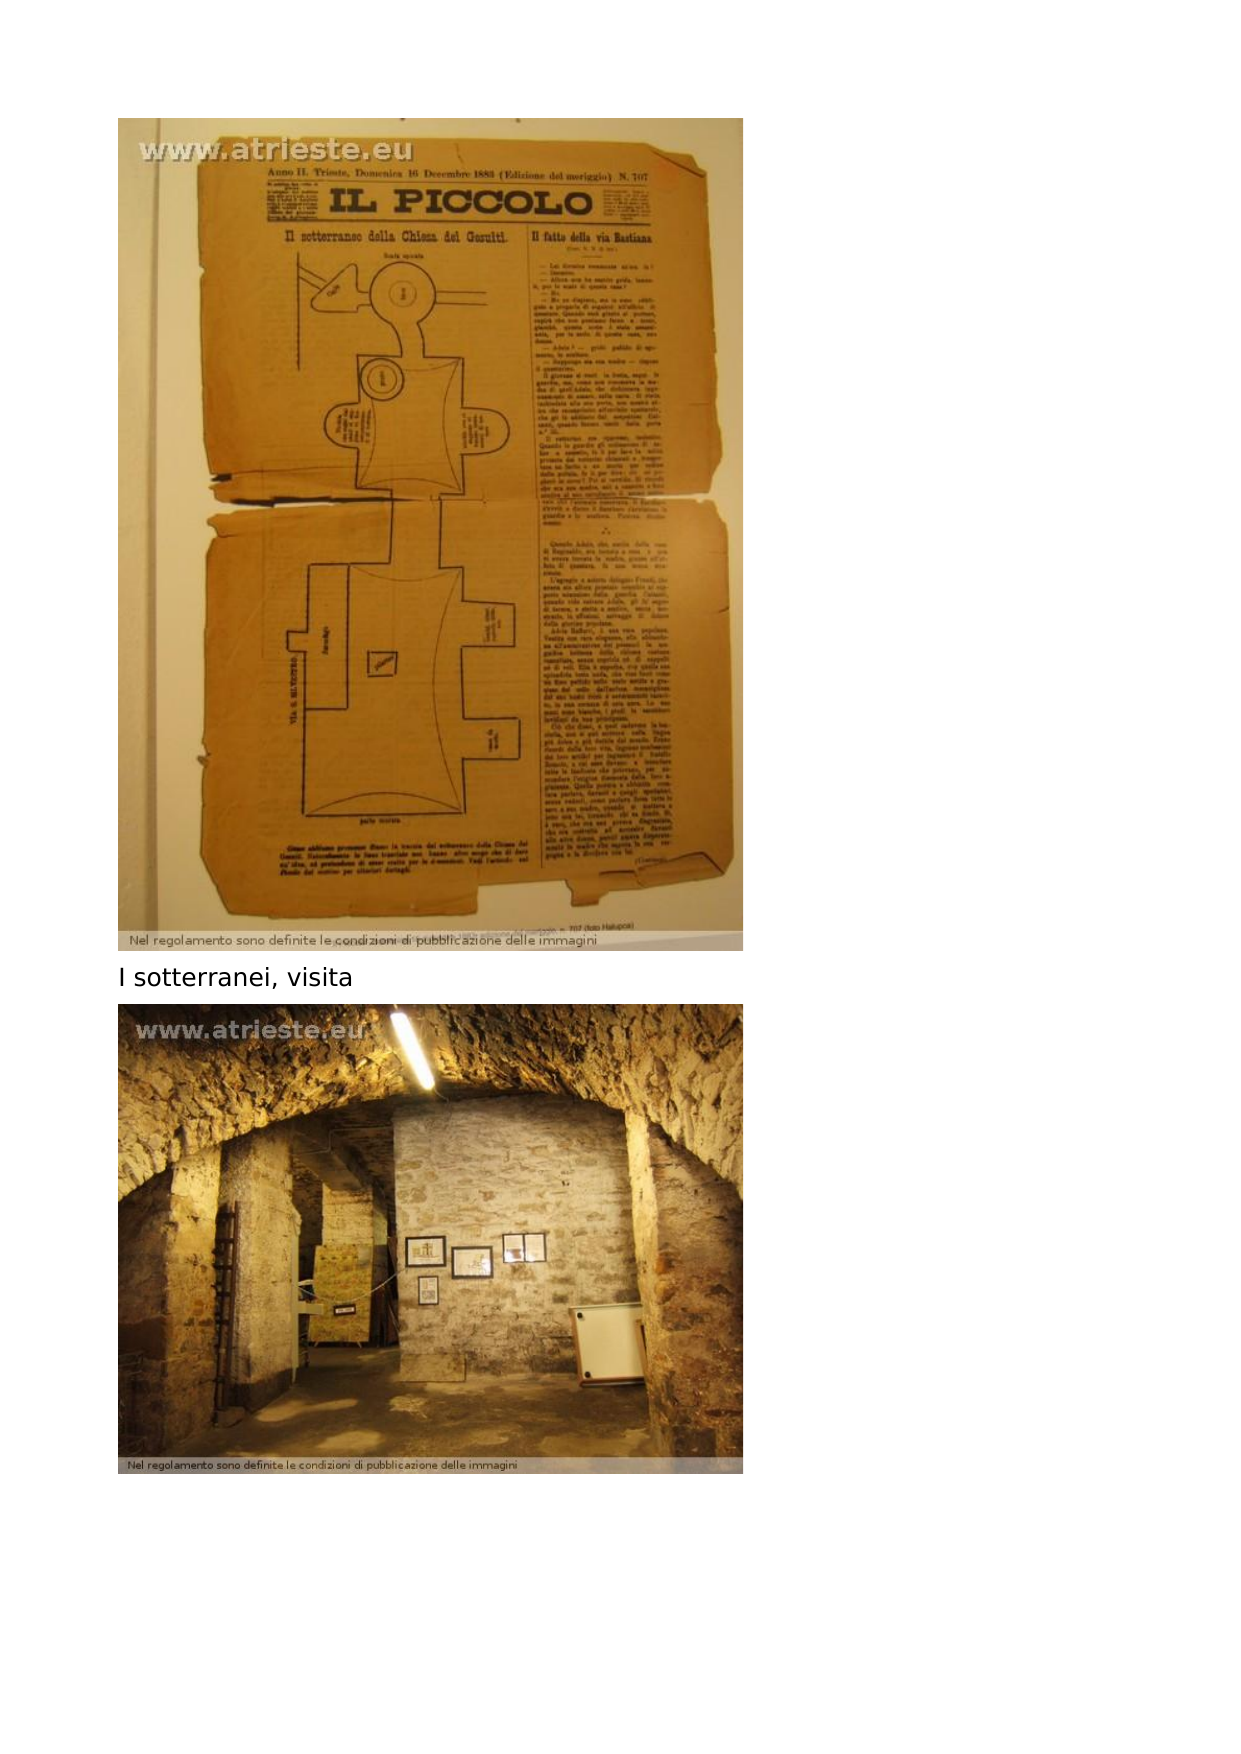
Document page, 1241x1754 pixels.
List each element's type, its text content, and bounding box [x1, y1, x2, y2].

picture [118, 1004, 744, 1474]
text I sotterranei, visita [118, 963, 1122, 992]
picture [118, 118, 744, 951]
